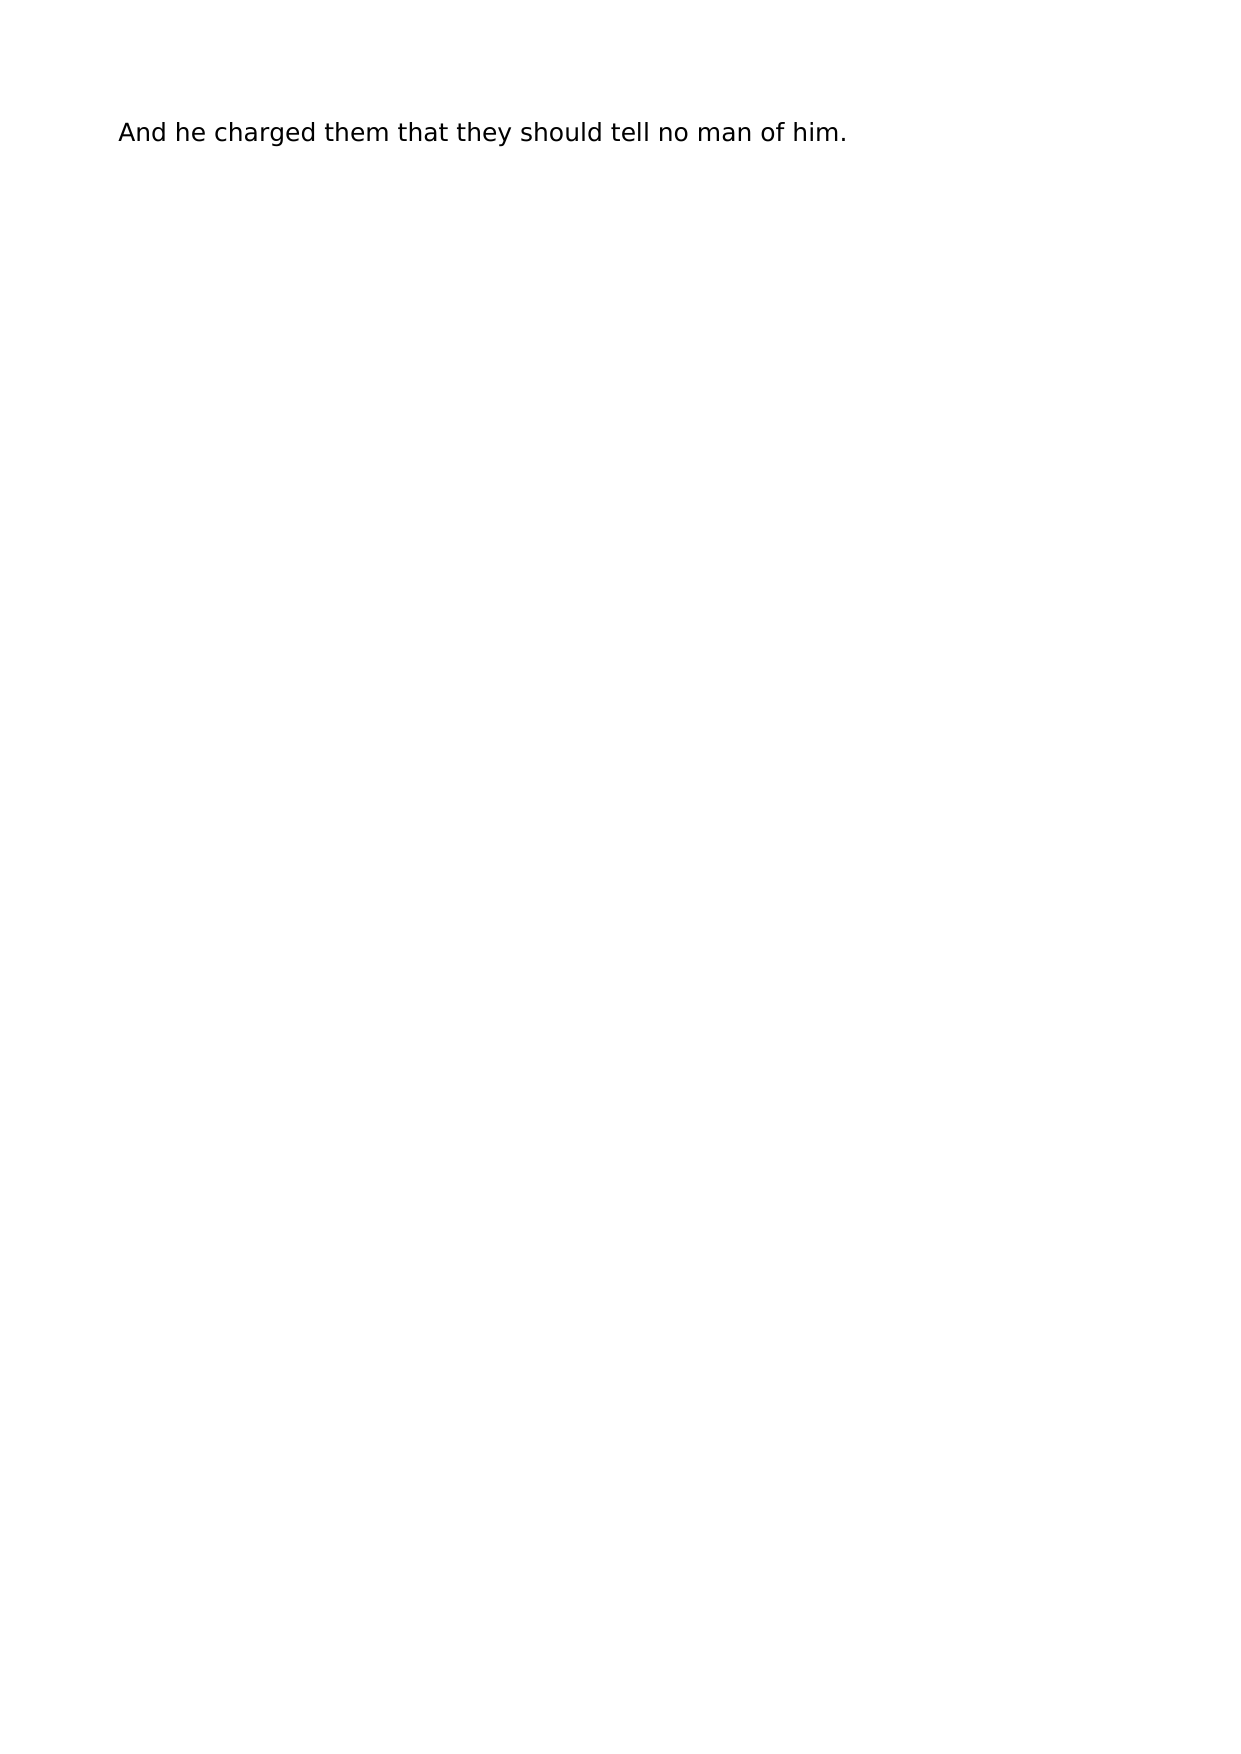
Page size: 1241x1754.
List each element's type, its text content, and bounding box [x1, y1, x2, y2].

text And he charged them that they should tell no man of him. [118, 118, 1122, 147]
